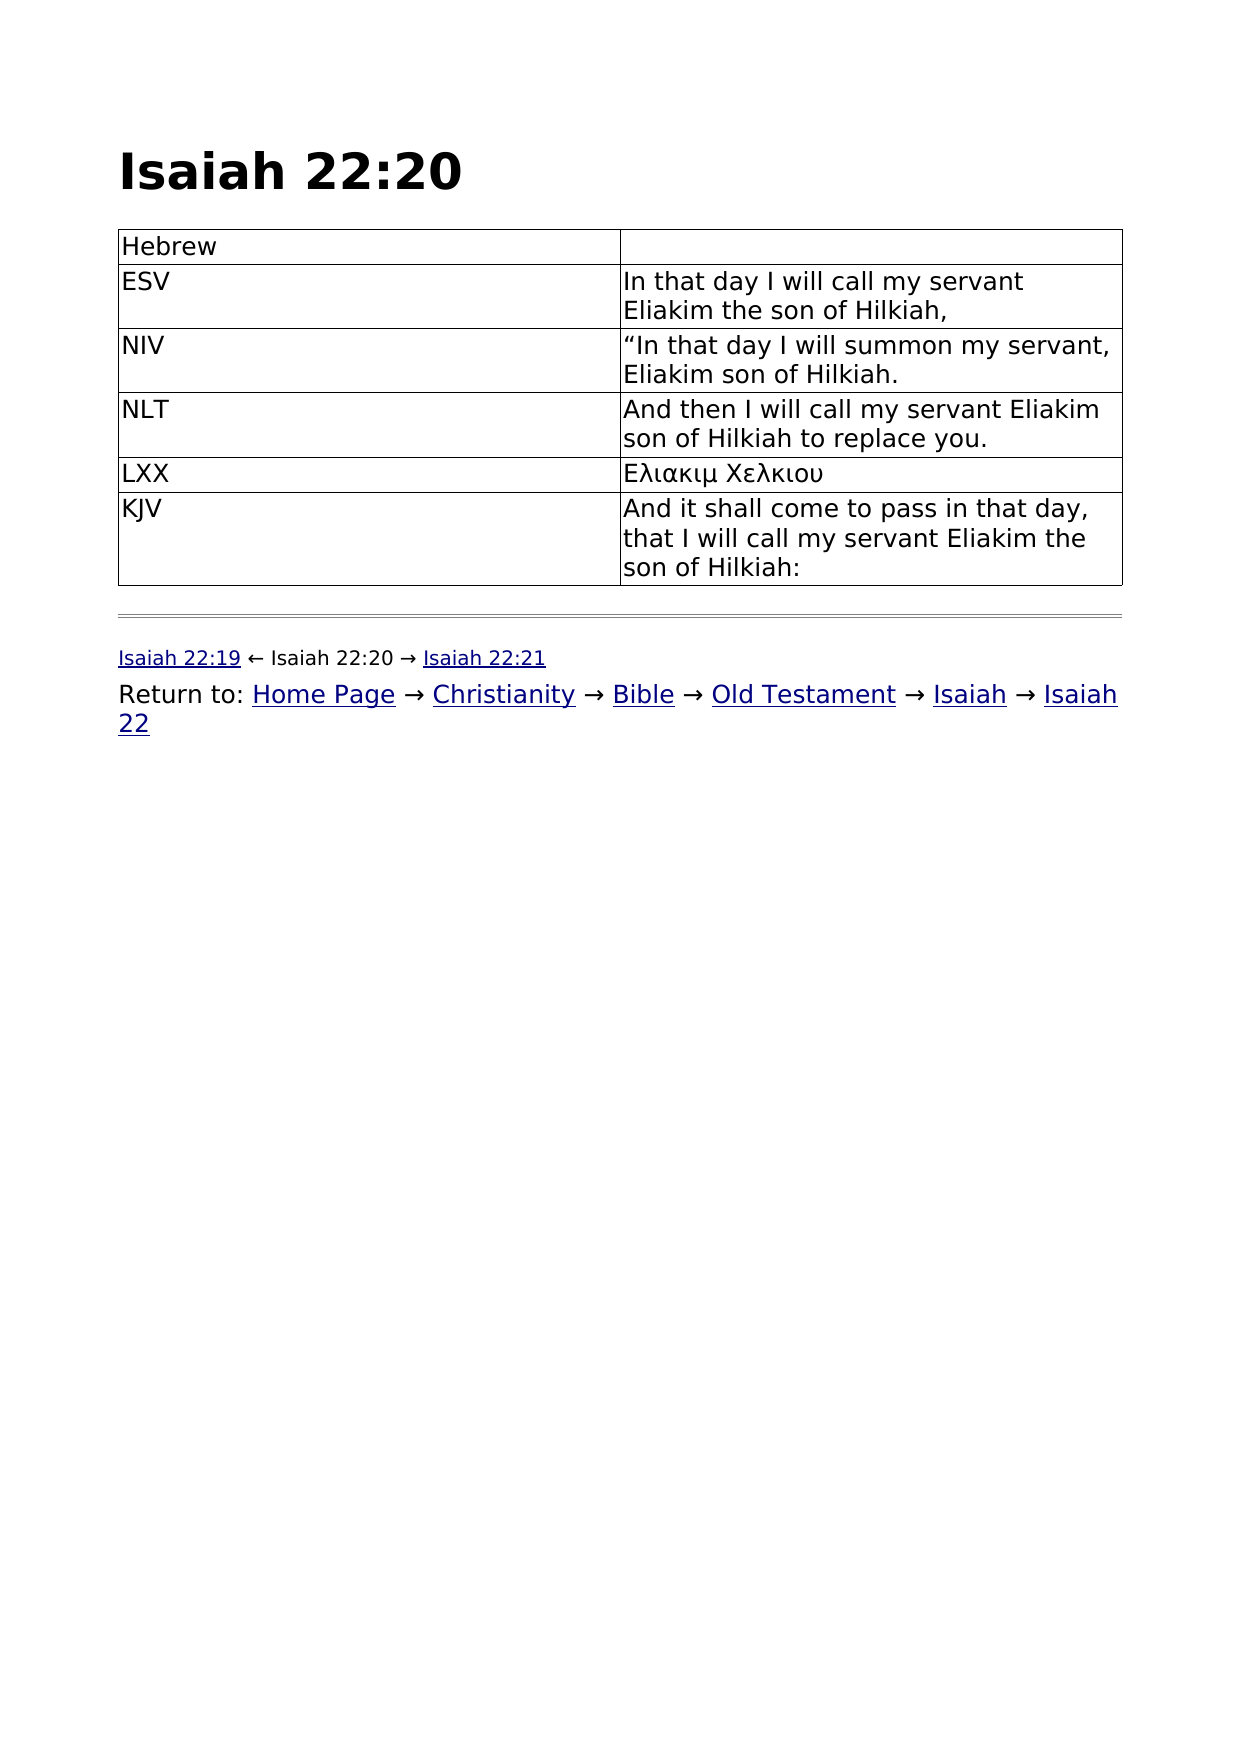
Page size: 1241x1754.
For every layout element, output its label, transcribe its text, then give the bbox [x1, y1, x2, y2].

table_cell KJV [119, 493, 620, 585]
table_cell NIV [119, 329, 620, 392]
text Isaiah 22:19 ← Isaiah 22:20 → Isaiah 22:21 [118, 646, 1122, 680]
text Return to: Home Page → Christianity → Bible → Old Testament → Isaiah → Isaiah 22 [118, 680, 1122, 739]
table_header Hebrew [119, 230, 620, 264]
table_header [621, 230, 1122, 264]
table_cell NLT [119, 393, 620, 457]
table_cell And then I will call my servant Eliakim son of Hilkiah to replace you. [621, 393, 1122, 457]
table_cell LXX [119, 458, 620, 492]
table_cell And it shall come to pass in that day, that I will call my servant Eliakim the son of Hilkiah: [621, 493, 1122, 585]
table_cell “In that day I will summon my servant, Eliakim son of Hilkiah. [621, 329, 1122, 392]
table_cell In that day I will call my servant Eliakim the son of Hilkiah, [621, 265, 1122, 328]
table_cell Ελιακιμ Χελκιου [621, 458, 1122, 492]
table_cell ESV [119, 265, 620, 328]
subtitle Isaiah 22:20 [118, 143, 1122, 201]
